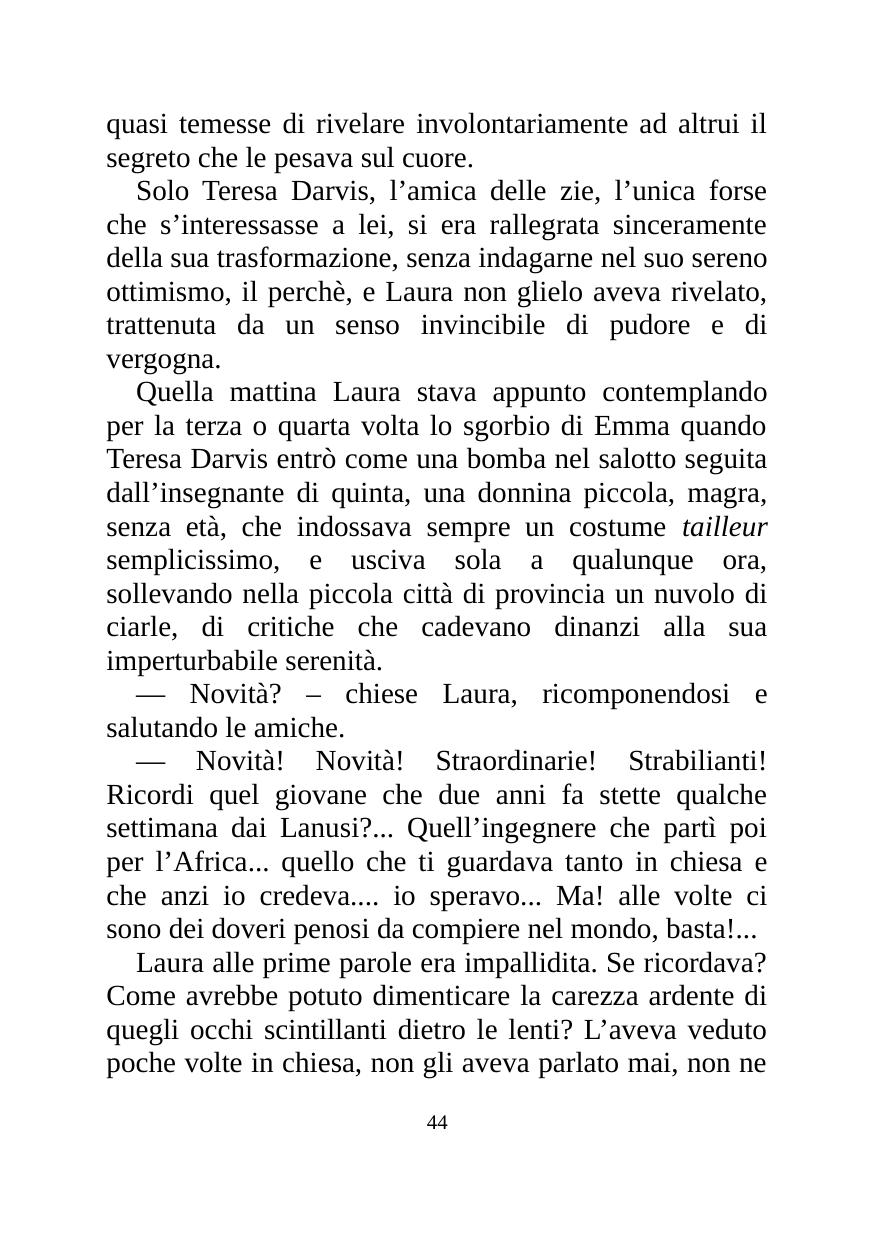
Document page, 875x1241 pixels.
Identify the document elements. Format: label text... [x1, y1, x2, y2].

text — Novità! Novità! Straordinarie! Strabilianti! Ricordi quel giovane che due anni fa stette qualche settimana dai Lanusi?... Quell’ingegnere che partì poi per l’Africa... quello che ti guardava tanto in chiesa e che anzi io credeva.... io speravo... Ma! alle volte ci sono dei doveri penosi da compiere nel mondo, basta!... [106, 743, 768, 945]
text Quella mattina Laura stava appunto contemplando per la terza o quarta volta lo sgorbio di Emma quando Teresa Darvis entrò come una bomba nel salotto seguita dall’insegnante di quinta, una donnina piccola, magra, senza età, che indossava sempre un costume tailleur semplicissimo, e usciva sola a qualunque ora, sollevando nella piccola città di provincia un nuvolo di ciarle, di critiche che cadevano dinanzi alla sua imperturbabile serenità. [106, 374, 768, 676]
text Laura alle prime parole era impallidita. Se ricordava? Come avrebbe potuto dimenticare la carezza ardente di quegli occhi scintillanti dietro le lenti? L’aveva veduto poche volte in chiesa, non gli aveva parlato mai, non ne [106, 945, 768, 1079]
text quasi temesse di rivelare involontariamente ad altrui il segreto che le pesava sul cuore. [106, 106, 768, 173]
text Solo Teresa Darvis, l’amica delle zie, l’unica forse che s’interessasse a lei, si era rallegrata sinceramente della sua trasformazione, senza indagarne nel suo sereno ottimismo, il perchè, e Laura non glielo aveva rivelato, trattenuta da un senso invincibile di pudore e di vergogna. [106, 173, 768, 374]
text — Novità? – chiese Laura, ricomponendosi e salutando le amiche. [106, 676, 768, 743]
